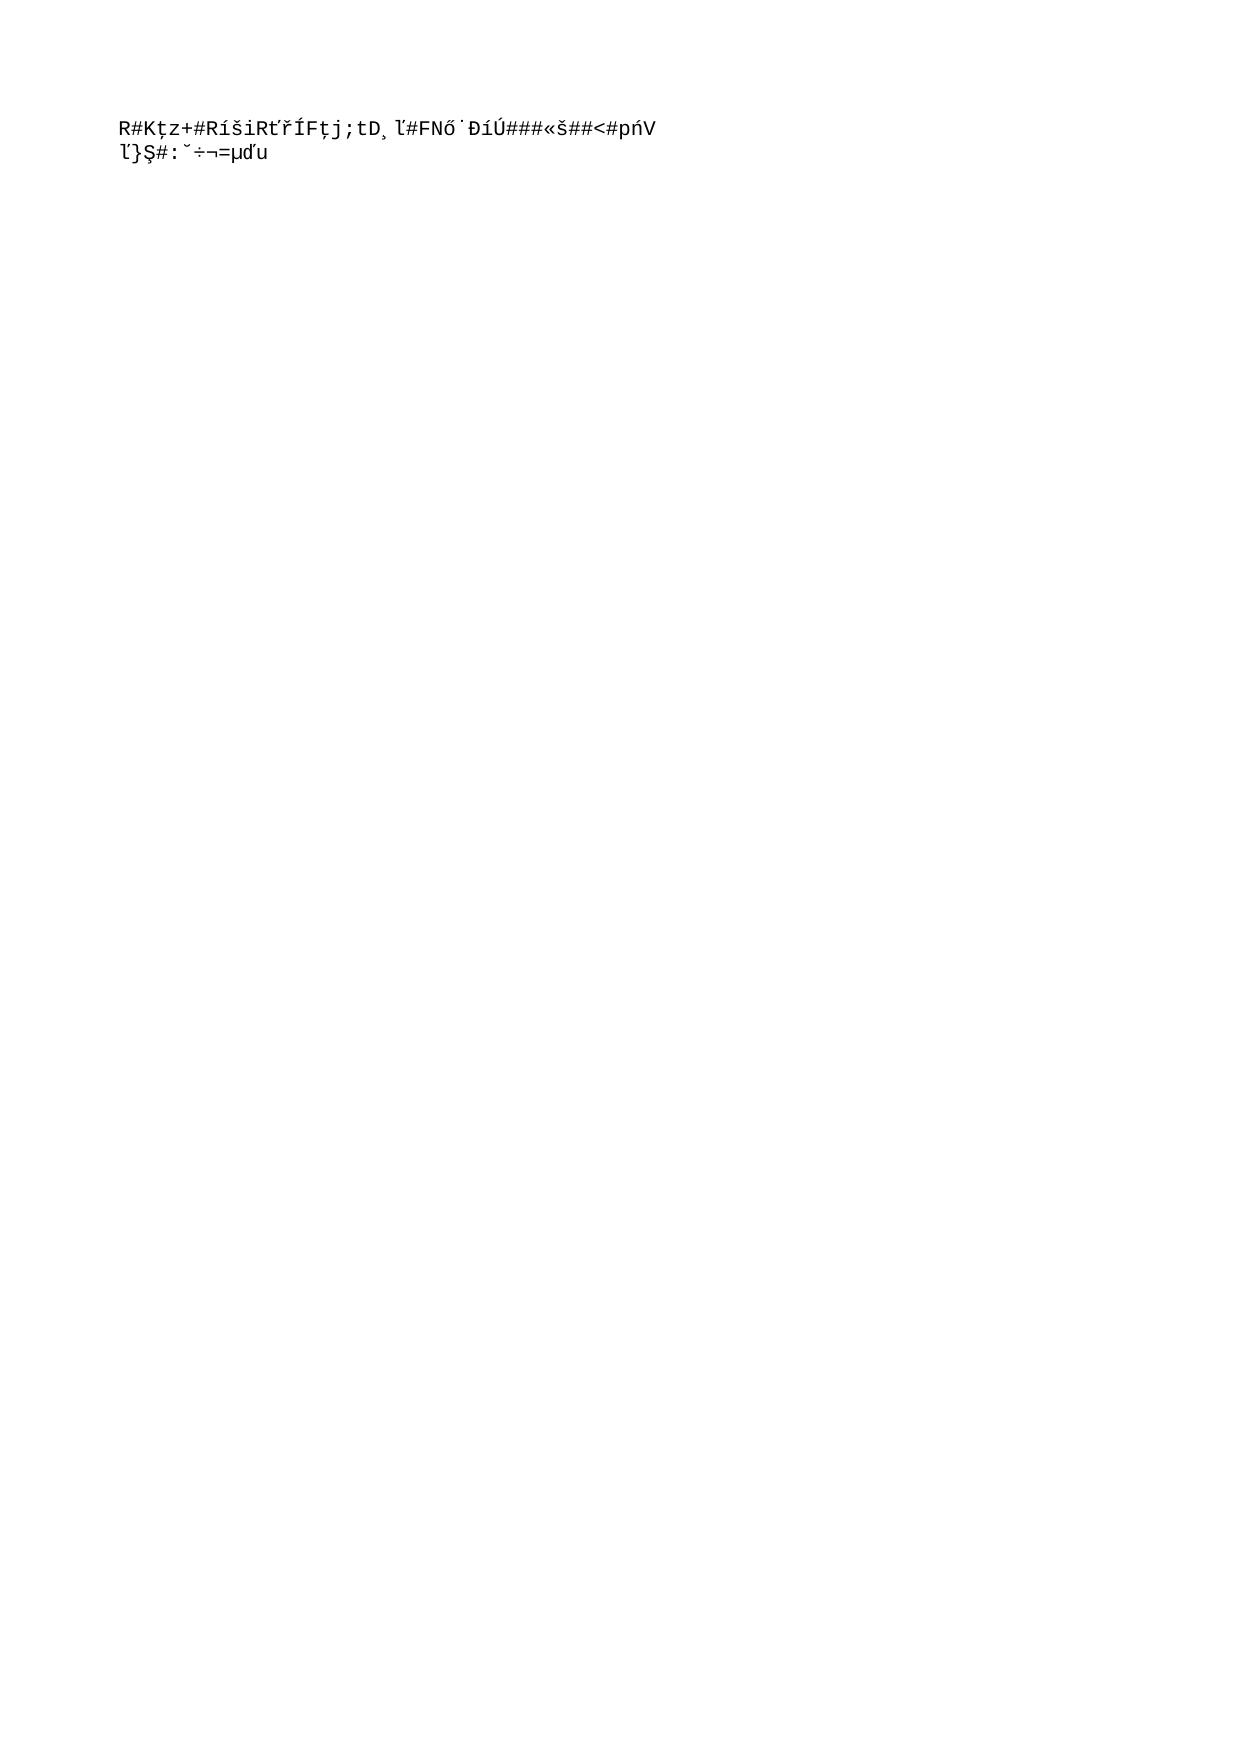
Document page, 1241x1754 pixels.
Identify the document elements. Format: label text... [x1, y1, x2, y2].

text R#Kţz+#RíšiRťřÍFţj;tD¸ľ#FNő˙ĐíÚ###«š##<#pńV ľ}Ş#:˘÷¬=µďu [118, 118, 1122, 165]
